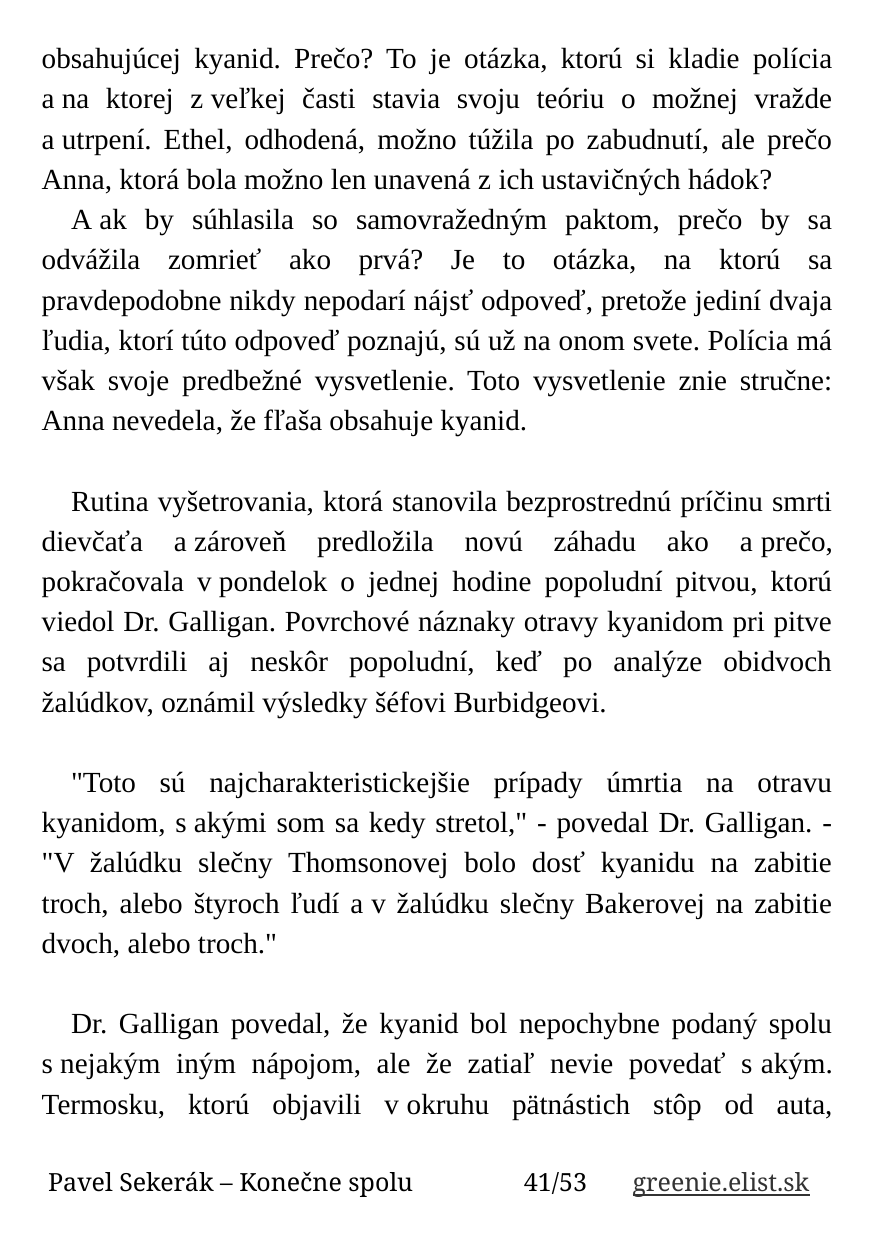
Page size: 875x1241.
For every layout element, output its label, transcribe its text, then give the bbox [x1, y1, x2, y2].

text A ak by súhlasila so samovražedným paktom, prečo by sa odvážila zomrieť ako prvá? Je to otázka, na ktorú sa pravdepodobne nikdy nepodarí nájsť odpoveď, pretože jediní dvaja ľudia, ktorí túto odpoveď poznajú, sú už na onom svete. Polícia má však svoje predbežné vysvetlenie. Toto vysvetlenie znie stručne: Anna nevedela, že fľaša obsahuje kyanid. [41, 202, 833, 437]
text "Toto sú najcharakteristickejšie prípady úmrtia na otravu kyanidom, s akými som sa kedy stretol," - povedal Dr. Galligan. - "V žalúdku slečny Thomsonovej bolo dosť kyanidu na zabitie troch, alebo štyroch ľudí a v žalúdku slečny Bakerovej na zabitie dvoch, alebo troch." [41, 765, 833, 959]
text Dr. Galligan povedal, že kyanid bol nepochybne podaný spolu s nejakým iným nápojom, ale že zatiaľ nevie povedať s akým. Termosku, ktorú objavili v okruhu pätnástich stôp od auta, [41, 1006, 833, 1120]
text Rutina vyšetrovania, ktorá stanovila bezprostrednú príčinu smrti dievčaťa a zároveň predložila novú záhadu ako a prečo, pokračovala v pondelok o jednej hodine popoludní pitvou, ktorú viedol Dr. Galligan. Povrchové náznaky otravy kyanidom pri pitve sa potvrdili aj neskôr popoludní, keď po analýze obidvoch žalúdkov, oznámil výsledky šéfovi Burbidgeovi. [41, 484, 833, 718]
text obsahujúcej kyanid. Prečo? To je otázka, ktorú si kladie polícia a na ktorej z veľkej časti stavia svoju teóriu o možnej vražde a utrpení. Ethel, odhodená, možno túžila po zabudnutí, ale prečo Anna, ktorá bola možno len unavená z ich ustavičných hádok? [41, 41, 833, 196]
